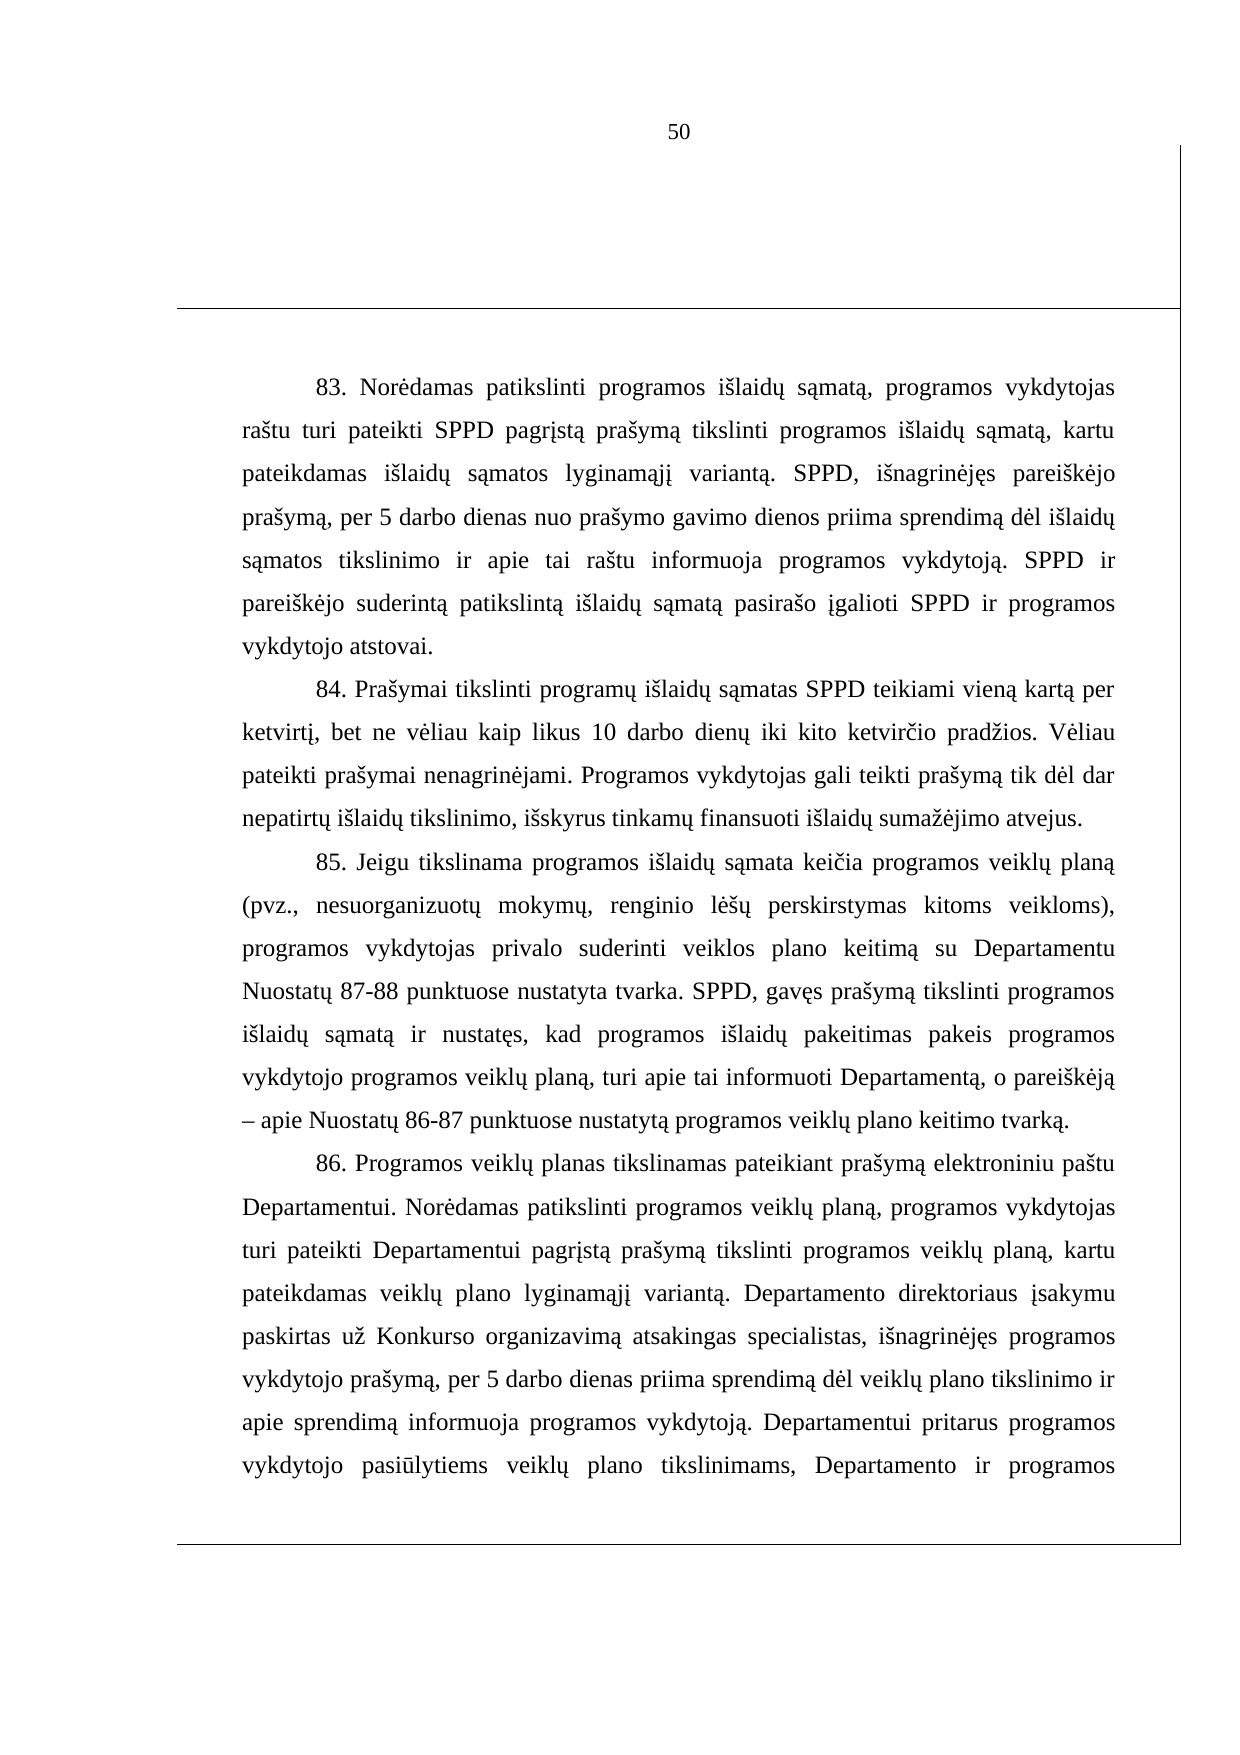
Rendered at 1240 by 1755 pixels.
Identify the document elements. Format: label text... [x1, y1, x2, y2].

text 85. Jeigu tikslinama programos išlaidų sąmata keičia programos veiklų planą (pvz., nesuorganizuotų mokymų, renginio lėšų perskirstymas kitoms veikloms), programos vykdytojas privalo suderinti veiklos plano keitimą su Departamentu Nuostatų 87-88 punktuose nustatyta tvarka. SPPD, gavęs prašymą tikslinti programos išlaidų sąmatą ir nustatęs, kad programos išlaidų pakeitimas pakeis programos vykdytojo programos veiklų planą, turi apie tai informuoti Departamentą, o pareiškėją – apie Nuostatų 86-87 punktuose nustatytą programos veiklų plano keitimo tvarką. [177, 782, 1181, 1084]
text 86. Programos veiklų planas tikslinamas pateikiant prašymą elektroniniu paštu Departamentui. Norėdamas patikslinti programos veiklų planą, programos vykdytojas turi pateikti Departamentui pagrįstą prašymą tikslinti programos veiklų planą, kartu pateikdamas veiklų plano lyginamąjį variantą. Departamento direktoriaus įsakymu paskirtas už Konkurso organizavimą atsakingas specialistas, išnagrinėjęs programos vykdytojo prašymą, per 5 darbo dienas priima sprendimą dėl veiklų plano tikslinimo ir apie sprendimą informuoja programos vykdytoją. Departamentui pritarus programos vykdytojo pasiūlytiems veiklų plano tikslinimams, Departamento ir programos vykdytojo suderinto ir patikslinto veiklų plano kopija elektroniniu paštu išsiunčiama SPPD. [177, 1084, 1181, 1544]
text 84. Prašymai tikslinti programų išlaidų sąmatas SPPD teikiami vieną kartą per ketvirtį, bet ne vėliau kaip likus 10 darbo dienų iki kito ketvirčio pradžios. Vėliau pateikti prašymai nenagrinėjami. Programos vykdytojas gali teikti prašymą tik dėl dar nepatirtų išlaidų tikslinimo, išskyrus tinkamų finansuoti išlaidų sumažėjimo atvejus. [177, 609, 1181, 782]
text 83. Norėdamas patikslinti programos išlaidų sąmatą, programos vykdytojas raštu turi pateikti SPPD pagrįstą prašymą tikslinti programos išlaidų sąmatą, kartu pateikdamas išlaidų sąmatos lyginamąjį variantą. SPPD, išnagrinėjęs pareiškėjo prašymą, per 5 darbo dienas nuo prašymo gavimo dienos priima sprendimą dėl išlaidų sąmatos tikslinimo ir apie tai raštu informuoja programos vykdytoją. SPPD ir pareiškėjo suderintą patikslintą išlaidų sąmatą pasirašo įgalioti SPPD ir programos vykdytojo atstovai. [177, 308, 1180, 609]
